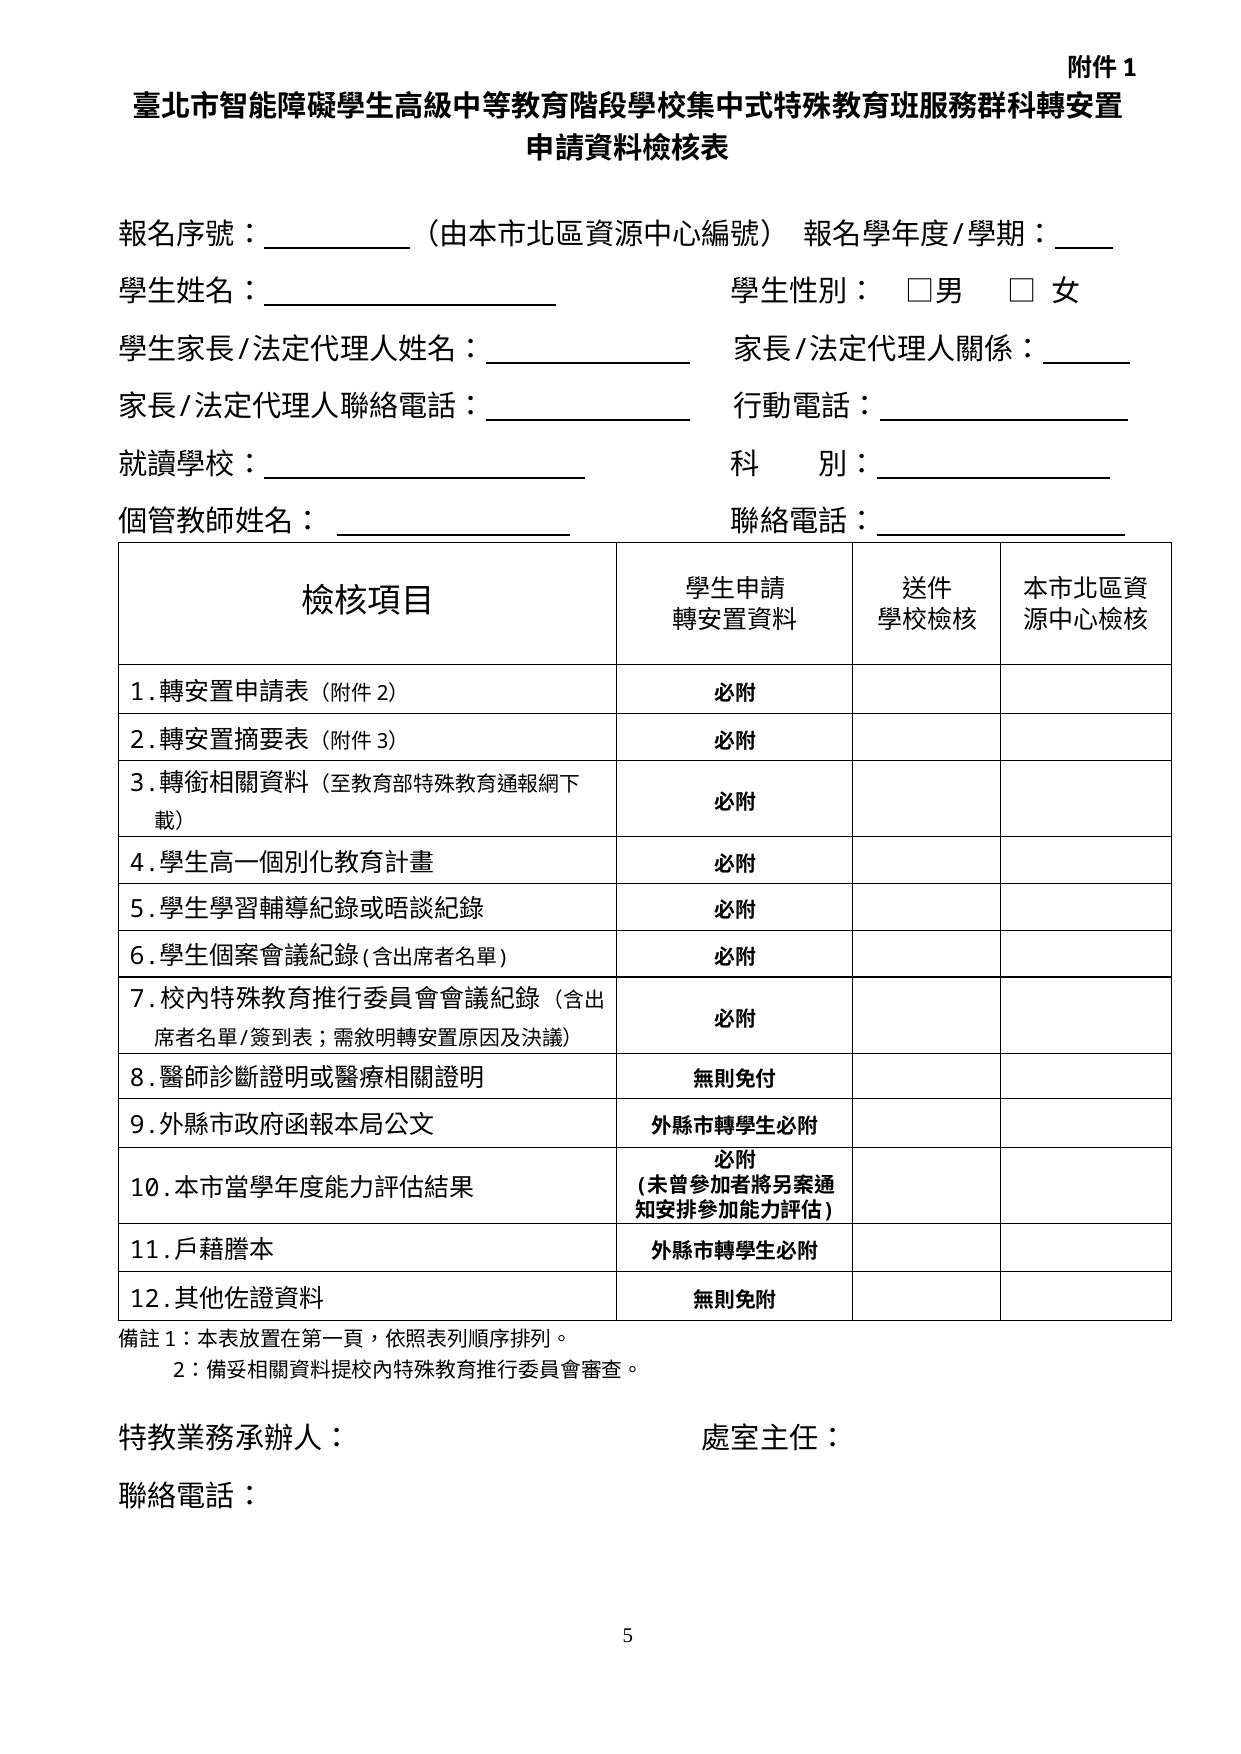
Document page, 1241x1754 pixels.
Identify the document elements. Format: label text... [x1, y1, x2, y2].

table_cell [1001, 1224, 1171, 1271]
table_cell 必附 (未曾參加者將另案通知安排參加能力評估) [617, 1148, 852, 1223]
table_cell 必附 [617, 761, 852, 836]
table_cell [853, 884, 1000, 929]
table_cell 必附 [617, 884, 852, 929]
table_cell [853, 665, 1000, 713]
text 家長/法定代理人聯絡電話： 行動電話： [118, 377, 1137, 427]
text 備註1：本表放置在第一頁，依照表列順序排列。 [118, 1321, 1137, 1352]
table_cell 1.轉安置申請表（附件2） [119, 665, 616, 713]
table_cell [853, 1054, 1000, 1098]
table_cell [1001, 761, 1171, 836]
table_cell [1001, 1054, 1171, 1098]
text 學生姓名： 學生性別： □男 □ 女 [118, 262, 1137, 312]
text 附件1 [118, 47, 1137, 83]
table_cell 必附 [617, 931, 852, 976]
table_header 送件 學校檢核 [853, 543, 1000, 663]
table_cell [1001, 665, 1171, 713]
table_cell [1001, 1099, 1171, 1147]
table_cell 2.轉安置摘要表（附件3） [119, 714, 616, 760]
text 聯絡電話： [118, 1469, 1137, 1515]
table_cell 12.其他佐證資料 [119, 1272, 616, 1320]
table_cell 無則免付 [617, 1054, 852, 1098]
text 2：備妥相關資料提校內特殊教育推行委員會審查。 [122, 1352, 1137, 1383]
table_cell [853, 837, 1000, 883]
table_cell [1001, 931, 1171, 976]
table_cell 必附 [617, 665, 852, 713]
table_cell 外縣市轉學生必附 [617, 1224, 852, 1271]
table_cell 無則免附 [617, 1272, 852, 1320]
table_cell 必附 [617, 978, 852, 1052]
table_cell [853, 931, 1000, 976]
table_cell [853, 761, 1000, 836]
table_cell [853, 1272, 1000, 1320]
table_cell [1001, 837, 1171, 883]
text 就讀學校： 科 別： [118, 434, 1137, 484]
table_cell 7.校內特殊教育推行委員會會議紀錄（含出席者名單/簽到表；需敘明轉安置原因及決議） [119, 978, 616, 1052]
table_cell [1001, 884, 1171, 929]
table_cell [853, 714, 1000, 760]
text 臺北市智能障礙學生高級中等教育階段學校集中式特殊教育班服務群科轉安置申請資料檢核表 [118, 83, 1137, 167]
table_cell 必附 [617, 837, 852, 883]
table_cell [853, 1099, 1000, 1147]
table_cell 外縣市轉學生必附 [617, 1099, 852, 1147]
table_header 本市北區資源中心檢核 [1001, 543, 1171, 663]
table_cell 6.學生個案會議紀錄(含出席者名單) [119, 931, 616, 976]
table_cell 4.學生高一個別化教育計畫 [119, 837, 616, 883]
text 個管教師姓名： 聯絡電話： [118, 492, 1137, 542]
table_cell 8.醫師診斷證明或醫療相關證明 [119, 1054, 616, 1098]
table_cell 必附 [617, 714, 852, 760]
text 報名序號： （由本市北區資源中心編號） 報名學年度/學期： [118, 204, 1137, 254]
table_cell [1001, 1272, 1171, 1320]
table_cell [853, 1224, 1000, 1271]
table_header 檢核項目 [119, 543, 616, 663]
table_cell 11.戶藉謄本 [119, 1224, 616, 1271]
table_cell [1001, 978, 1171, 1052]
table_cell [1001, 1148, 1171, 1223]
table_cell 5.學生學習輔導紀錄或晤談紀錄 [119, 884, 616, 929]
table_cell [853, 1148, 1000, 1223]
table_cell [853, 978, 1000, 1052]
table_cell 9.外縣市政府函報本局公文 [119, 1099, 616, 1147]
table_cell [1001, 714, 1171, 760]
table_header 學生申請 轉安置資料 [617, 543, 852, 663]
text 學生家長/法定代理人姓名： 家長/法定代理人關係： [118, 319, 1137, 369]
text 特教業務承辦人： 處室主任： [118, 1415, 1137, 1457]
table_cell 10.本市當學年度能力評估結果 [119, 1148, 616, 1223]
table_cell 3.轉銜相關資料（至教育部特殊教育通報網下載） [119, 761, 616, 836]
